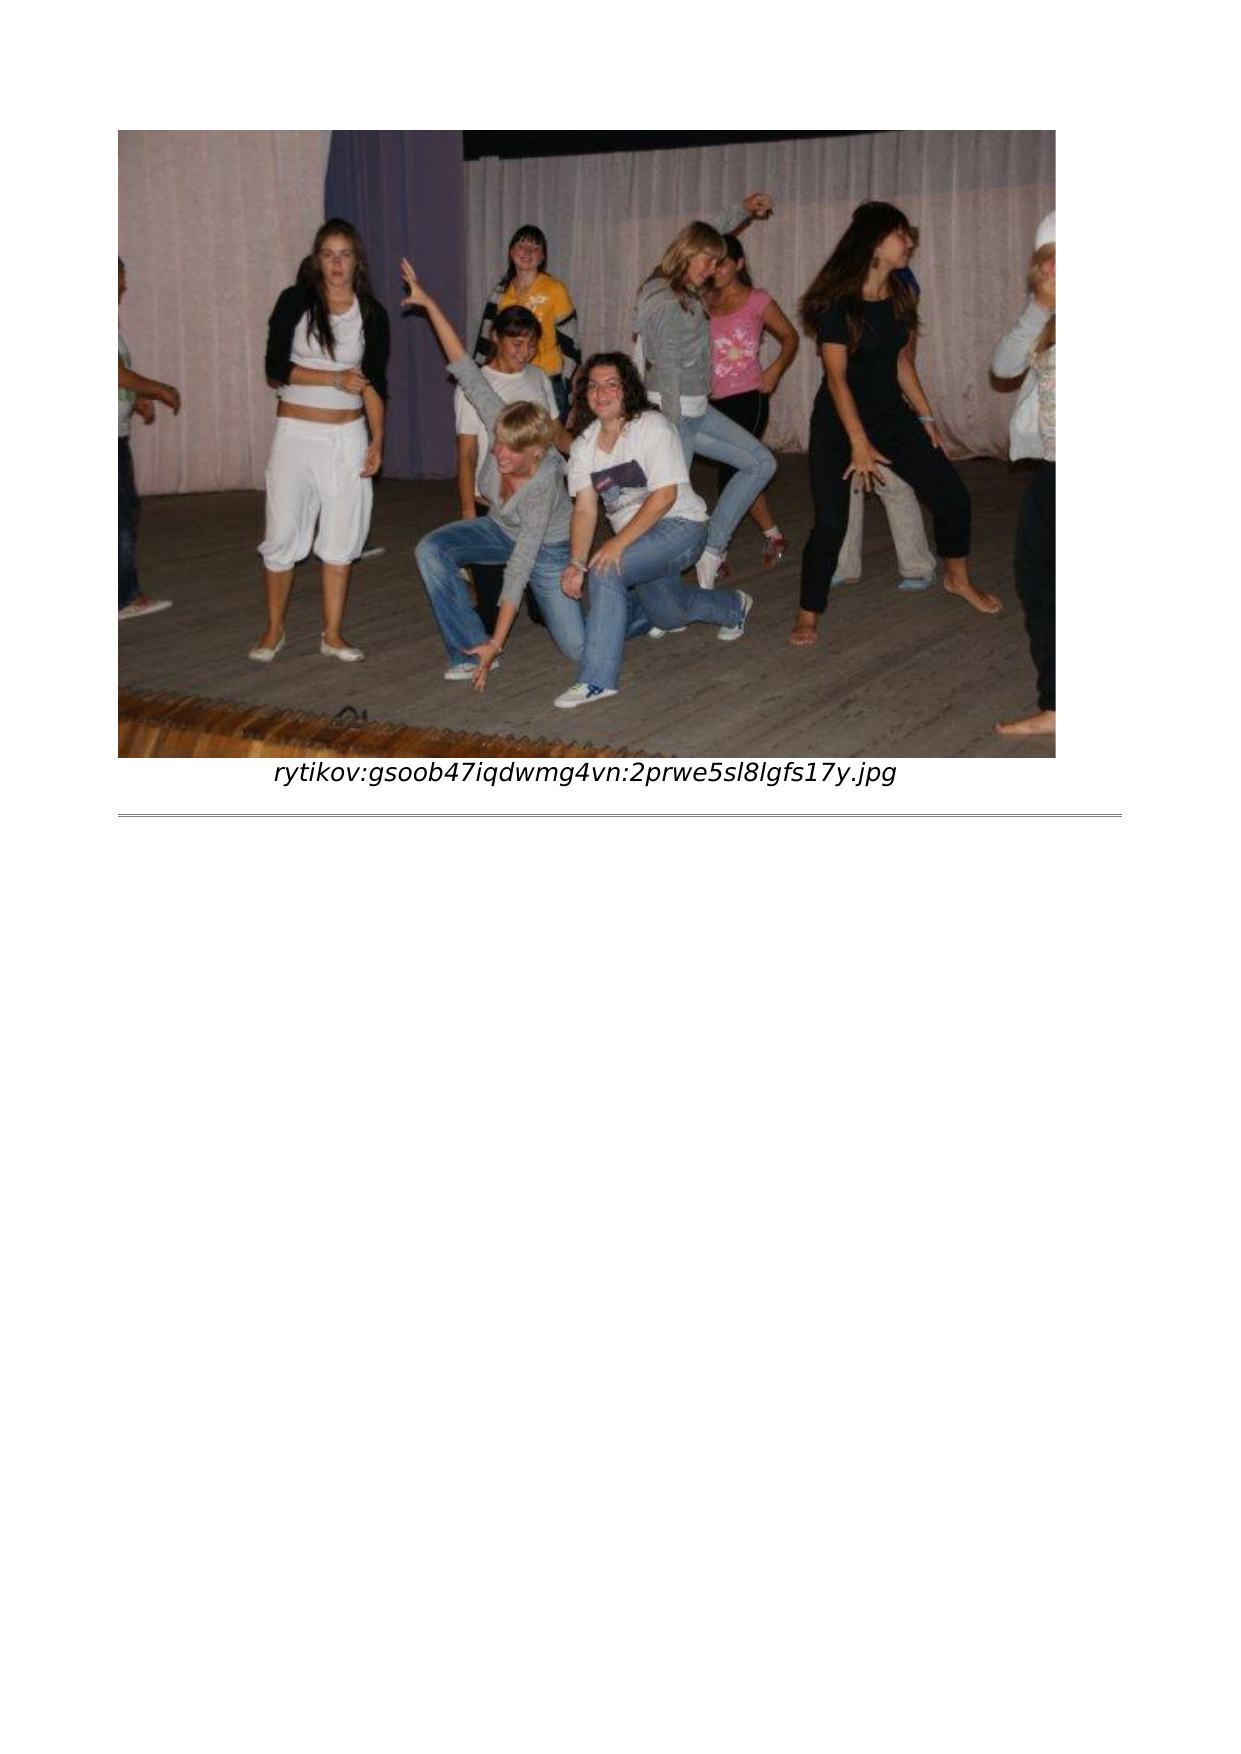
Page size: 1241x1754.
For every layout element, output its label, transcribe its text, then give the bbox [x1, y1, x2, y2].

text rytikov:gsoob47iqdwmg4vn:2prwe5sl8lgfs17y.jpg [118, 758, 1056, 787]
picture [118, 130, 1056, 758]
